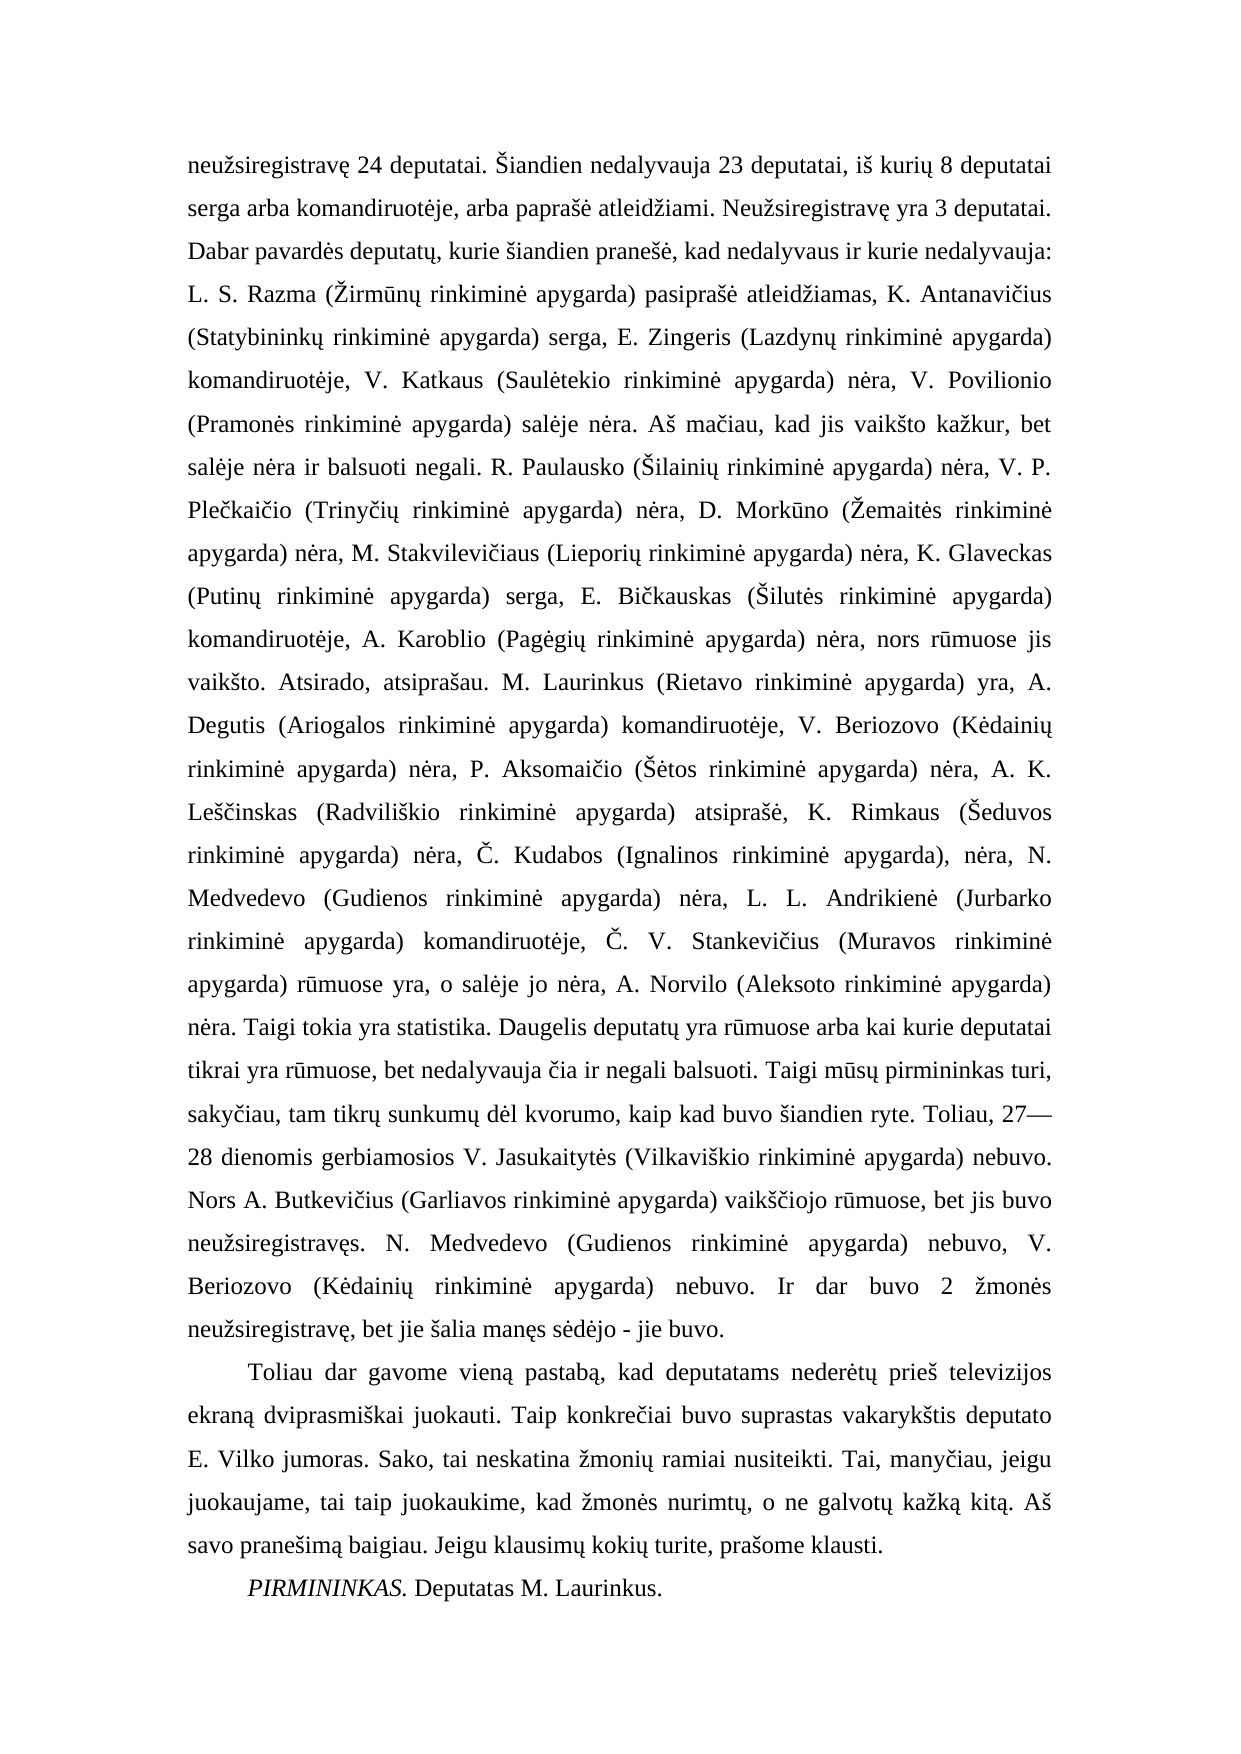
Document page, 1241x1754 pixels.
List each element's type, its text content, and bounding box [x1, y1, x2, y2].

text Pirmininkas. Deputatas M. Laurinkus. [187, 1573, 1053, 1602]
text neužsiregistravę 24 deputatai. Šiandien nedalyvauja 23 deputatai, iš kurių 8 deputatai serga arba komandiruotėje, arba paprašė atleidžiami. Neužsiregistravę yra 3 deputatai. Dabar pavardės deputatų, kurie šiandien pranešė, kad nedalyvaus ir kurie nedalyvauja: L. S. Razma (Žirmūnų rinkiminė apygarda) pasiprašė atleidžiamas, K. Antanavičius (Statybininkų rinkiminė apygarda) serga, E. Zingeris (Lazdynų rinkiminė apygarda) komandiruotėje, V. Katkaus (Saulėtekio rinkiminė apygarda) nėra, V. Povilionio (Pramonės rinkiminė apygarda) salėje nėra. Aš mačiau, kad jis vaikšto kažkur, bet salėje nėra ir balsuoti negali. R. Paulausko (Šilainių rinkiminė apygarda) nėra, V. P. Plečkaičio (Trinyčių rinkiminė apygarda) nėra, D. Morkūno (Žemaitės rinkiminė apygarda) nėra, M. Stakvilevičiaus (Lieporių rinkiminė apygarda) nėra, K. Glaveckas (Putinų rinkiminė apygarda) serga, E. Bičkauskas (Šilutės rinkiminė apygarda) komandiruotėje, A. Karoblio (Pagėgių rinkiminė apygarda) nėra, nors rūmuose jis vaikšto. Atsirado, atsiprašau. M. Laurinkus (Rietavo rinkiminė apygarda) yra, A. Degutis (Ariogalos rinkiminė apygarda) komandiruotėje, V. Beriozovo (Kėdainių rinkiminė apygarda) nėra, P. Aksomaičio (Šėtos rinkiminė apygarda) nėra, A. K. Leščinskas (Radviliškio rinkiminė apygarda) atsiprašė, K. Rimkaus (Šeduvos rinkiminė apygarda) nėra, Č. Kudabos (Ignalinos rinkiminė apygarda), nėra, N. Medvedevo (Gudienos rinkiminė apygarda) nėra, L. L. Andrikienė (Jurbarko rinkiminė apygarda) komandiruotėje, Č. V. Stankevičius (Muravos rinkiminė apygarda) rūmuose yra, о salėje jo nėra, A. Norvilo (Aleksoto rinkiminė apygarda) nėra. Taigi tokia yra statistika. Daugelis deputatų yra rūmuose arba kai kurie deputatai tikrai yra rūmuose, bet nedalyvauja čia ir negali balsuoti. Taigi mūsų pirmininkas turi, sakyčiau, tam tikrų sunkumų dėl kvorumo, kaip kad buvo šiandien ryte. Toliau, 27—28 dienomis gerbiamosios V. Jasukaitytės (Vilkaviškio rinkiminė apygarda) nebuvo. Nors A. Butkevičius (Garliavos rinkiminė apygarda) vaikščiojo rūmuose, bet jis buvo neužsiregistravęs. N. Medvedevo (Gudienos rinkiminė apygarda) nebuvo, V. Beriozovo (Kėdainių rinkiminė apygarda) nebuvo. Ir dar buvo 2 žmonės neužsiregistravę, bet jie šalia manęs sėdėjo - jie buvo. [187, 150, 1053, 1343]
text Toliau dar gavome vieną pastabą, kad deputatams nederėtų prieš televizijos ekraną dviprasmiškai juokauti. Taip konkrečiai buvo suprastas vakarykštis deputato E. Vilko jumoras. Sako, tai neskatina žmonių ramiai nusiteikti. Tai, manyčiau, jeigu juokaujame, tai taip juokaukime, kad žmonės nurimtų, о ne galvotų kažką kitą. Aš savo pranešimą baigiau. Jeigu klausimų kokių turite, prašome klausti. [187, 1357, 1053, 1559]
